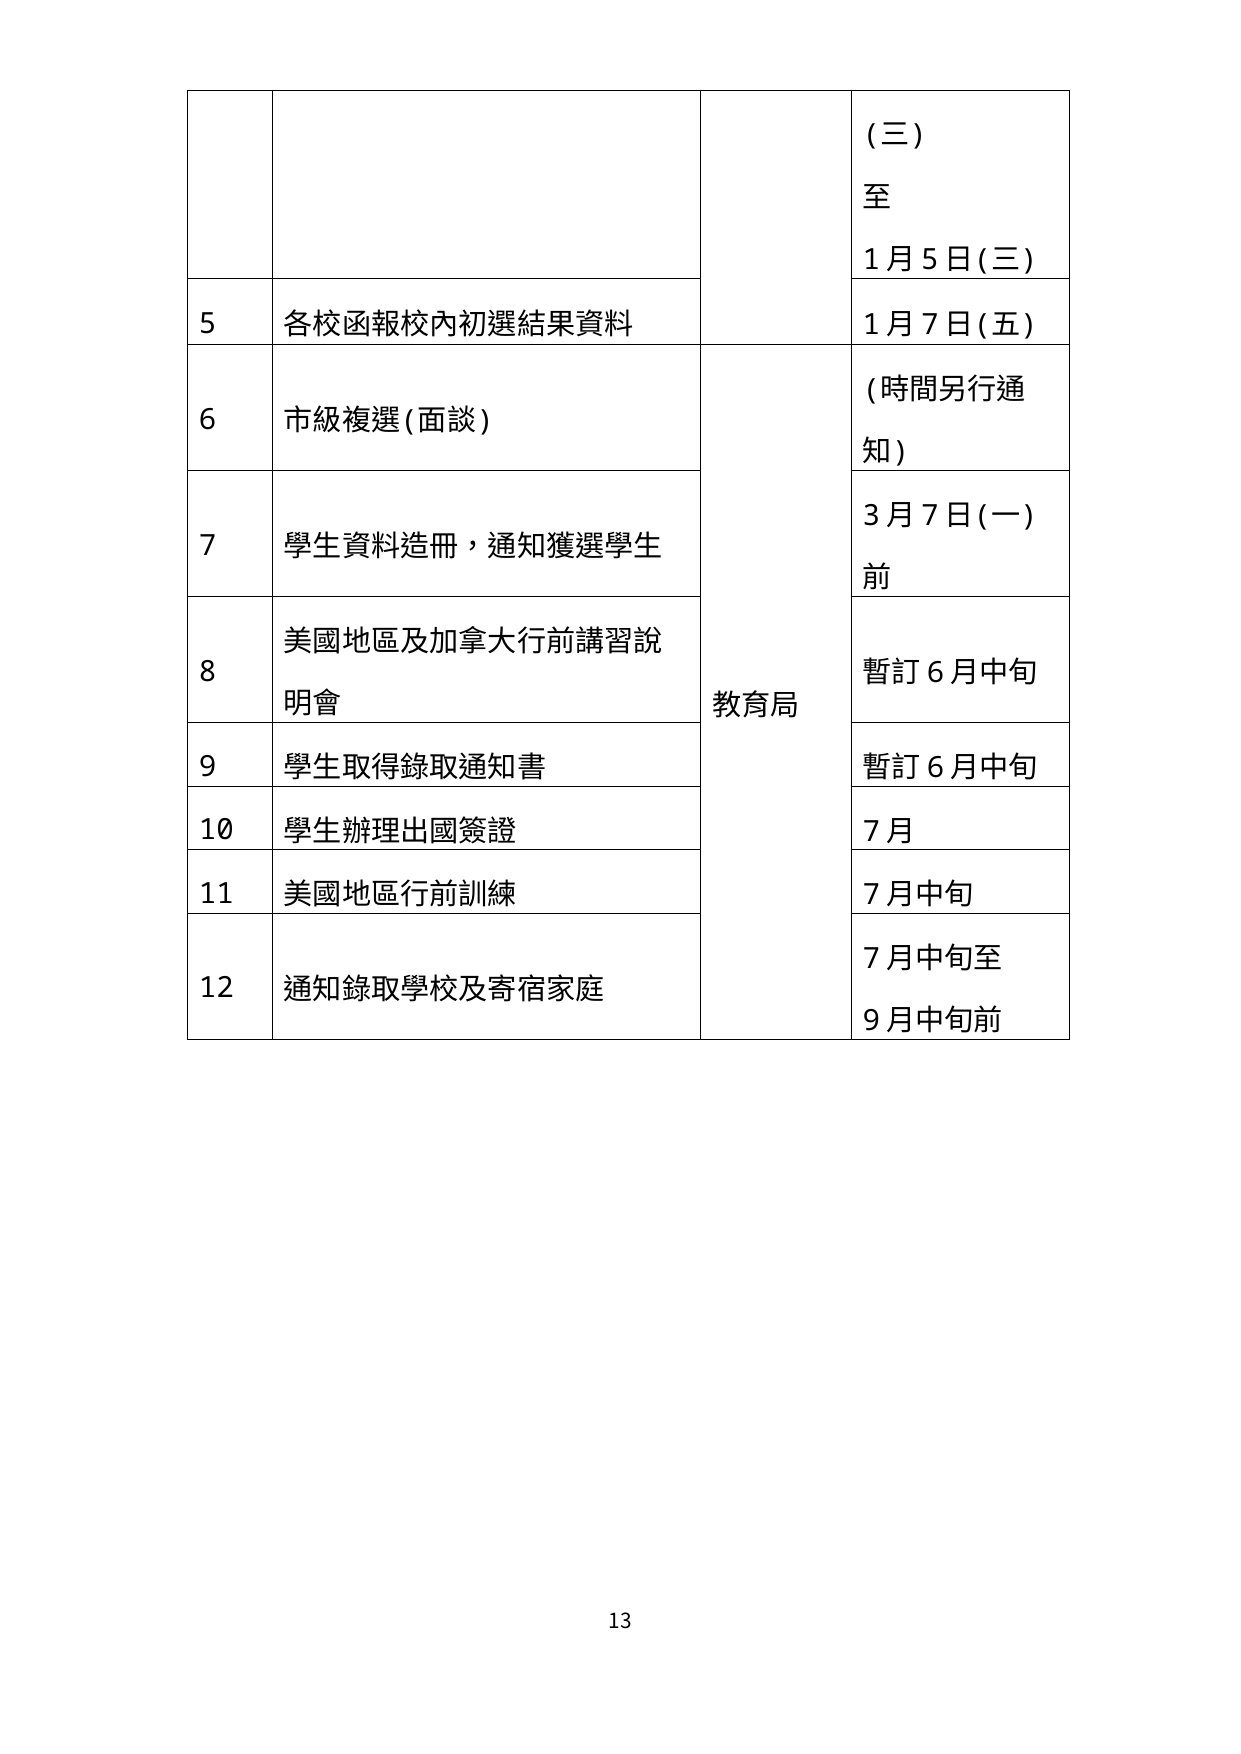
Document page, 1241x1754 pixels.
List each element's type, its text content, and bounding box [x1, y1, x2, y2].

table_cell 7月中旬至 9月中旬前 [852, 914, 1069, 1039]
table_cell 學生辦理出國簽證 [273, 787, 700, 849]
table_cell 1月7日(五) [852, 279, 1069, 344]
table_cell [273, 91, 700, 278]
table_cell [701, 91, 851, 344]
table_cell 美國地區行前訓練 [273, 850, 700, 913]
table_cell (三) 至 1月5日(三) [852, 91, 1069, 278]
table_cell 3月7日(一)前 [852, 471, 1069, 596]
table_cell 美國地區及加拿大行前講習說明會 [273, 597, 700, 722]
table_cell 各校函報校內初選結果資料 [273, 279, 700, 344]
table_cell 7 [188, 471, 272, 596]
table_cell 暫訂6月中旬 [852, 597, 1069, 722]
table_cell 5 [188, 279, 272, 344]
table_cell (時間另行通知) [852, 345, 1069, 470]
table_cell 9 [188, 723, 272, 786]
table_cell 11 [188, 850, 272, 913]
table_cell 6 [188, 345, 272, 470]
table_cell 市級複選(面談) [273, 345, 700, 470]
table_cell 7月 [852, 787, 1069, 849]
table_cell 通知錄取學校及寄宿家庭 [273, 914, 700, 1039]
table_cell [188, 91, 272, 278]
table_cell 教育局 [701, 345, 851, 1039]
table_cell 暫訂6月中旬 [852, 723, 1069, 786]
table_cell 8 [188, 597, 272, 722]
table_cell 7月中旬 [852, 850, 1069, 913]
table_cell 學生取得錄取通知書 [273, 723, 700, 786]
table_cell 10 [188, 787, 272, 849]
table_cell 學生資料造冊，通知獲選學生 [273, 471, 700, 596]
table_cell 12 [188, 914, 272, 1039]
